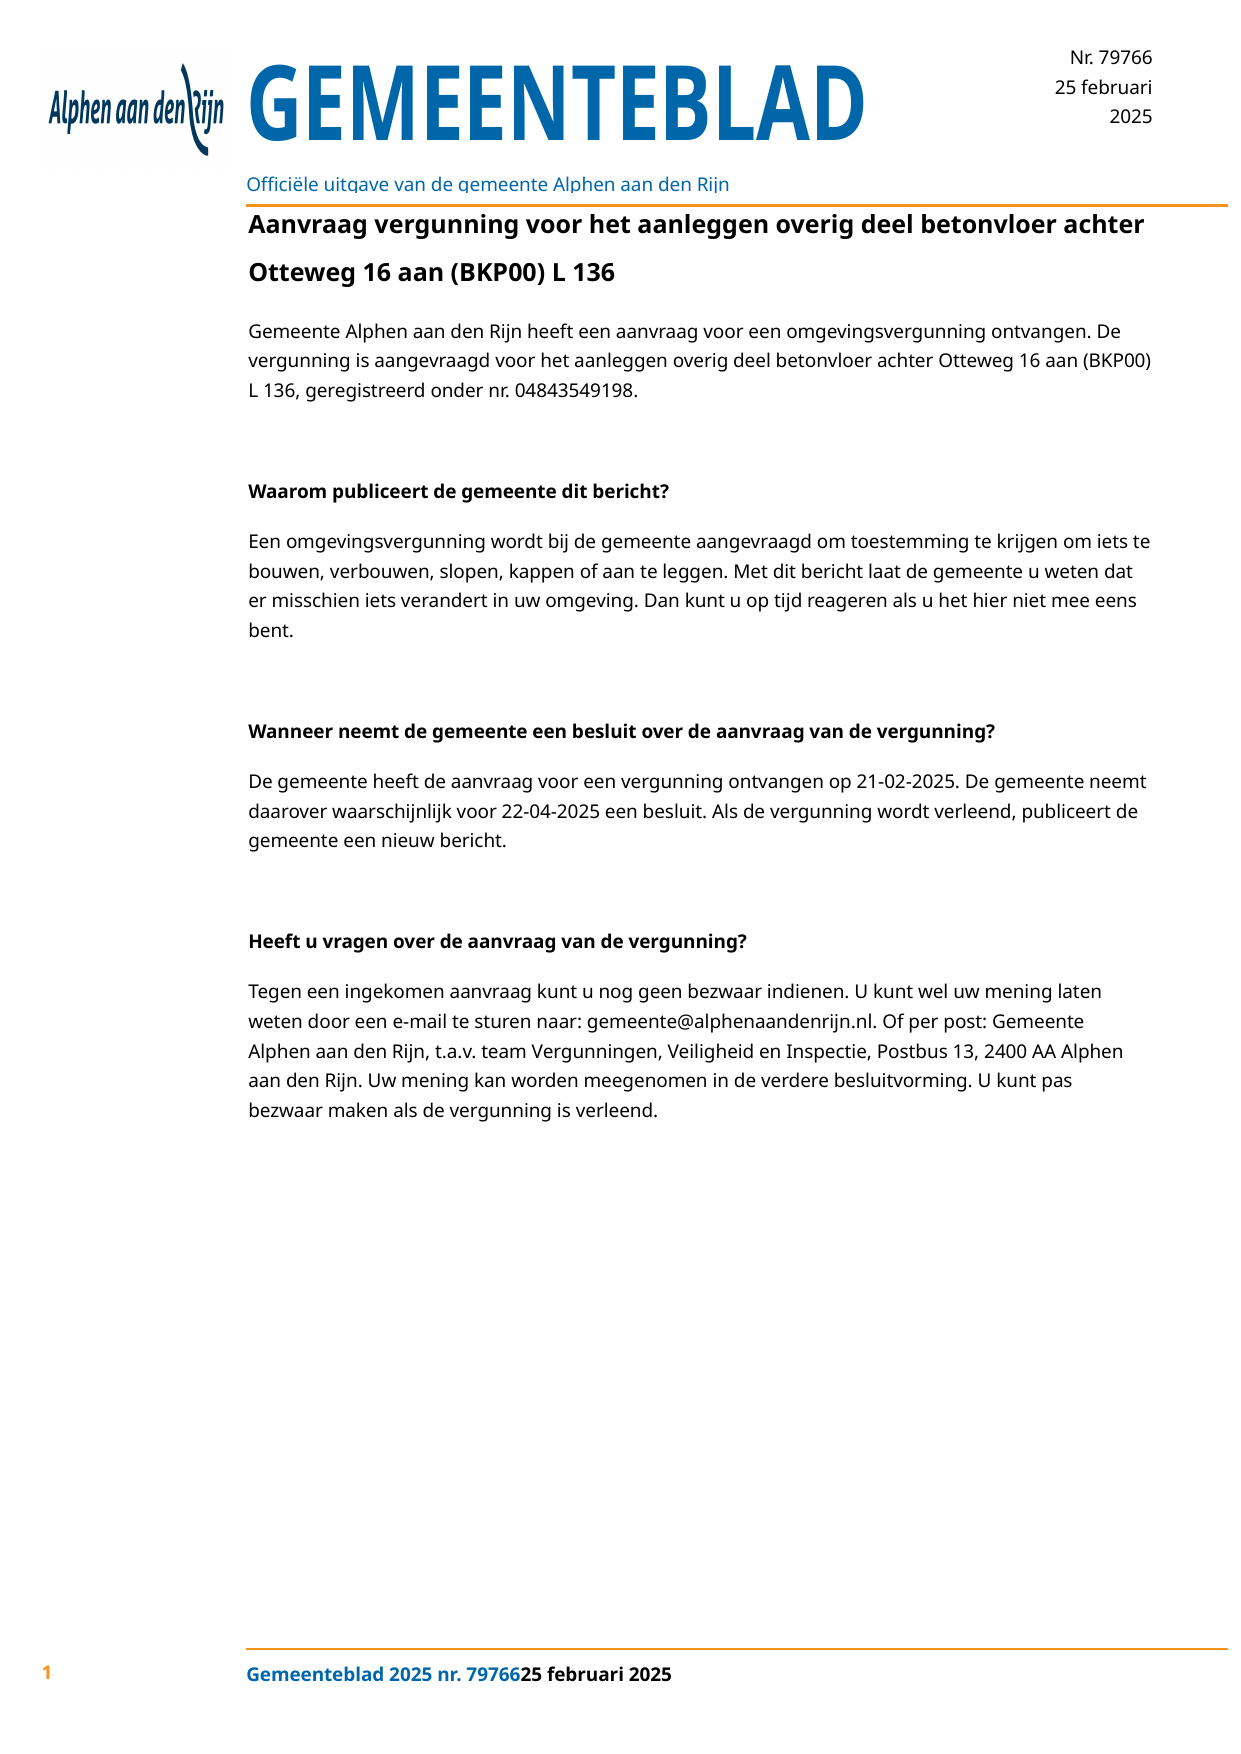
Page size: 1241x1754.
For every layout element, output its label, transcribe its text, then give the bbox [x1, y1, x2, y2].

text Een omgevingsvergunning wordt bij de gemeente aangevraagd om toestemming te krijgen om iets te bouwen, verbouwen, slopen, kappen of aan te leggen. Met dit bericht laat de gemeente u weten dat er misschien iets verandert in uw omgeving. Dan kunt u op tijd reageren als u het hier niet mee eens bent. [248, 528, 1152, 643]
picture [41, 47, 231, 172]
text Tegen een ingekomen aanvraag kunt u nog geen bezwaar indienen. U kunt wel uw mening laten weten door een e-mail te sturen naar: gemeente@alphenaandenrijn.nl. Of per post: Gemeente Alphen aan den Rijn, t.a.v. team Vergunningen, Veiligheid en Inspectie, Postbus 13, 2400 AA Alphen aan den Rijn. Uw mening kan worden meegenomen in de verdere besluitvorming. U kunt pas bezwaar maken als de vergunning is verleend. [248, 979, 1152, 1123]
text Heeft u vragen over de aanvraag van de vergunning? [248, 928, 1152, 954]
text Gemeente Alphen aan den Rijn heeft een aanvraag voor een omgevingsvergunning ontvangen. De vergunning is aangevraagd voor het aanleggen overig deel betonvloer achter Otteweg 16 aan (BKP00) L 136, geregistreerd onder nr. 04843549198. [248, 318, 1152, 403]
text Wanneer neemt de gemeente een besluit over de aanvraag van de vergunning? [248, 718, 1152, 744]
text Aanvraag vergunning voor het aanleggen overig deel betonvloer achter Otteweg 16 aan (BKP00) L 136 [248, 207, 1152, 288]
text Waarom publiceert de gemeente dit bericht? [248, 478, 1152, 504]
text De gemeente heeft de aanvraag voor een vergunning ontvangen op 21-02-2025. De gemeente neemt daarover waarschijnlijk voor 22-04-2025 een besluit. Als de vergunning wordt verleend, publiceert de gemeente een nieuw bericht. [248, 768, 1152, 853]
